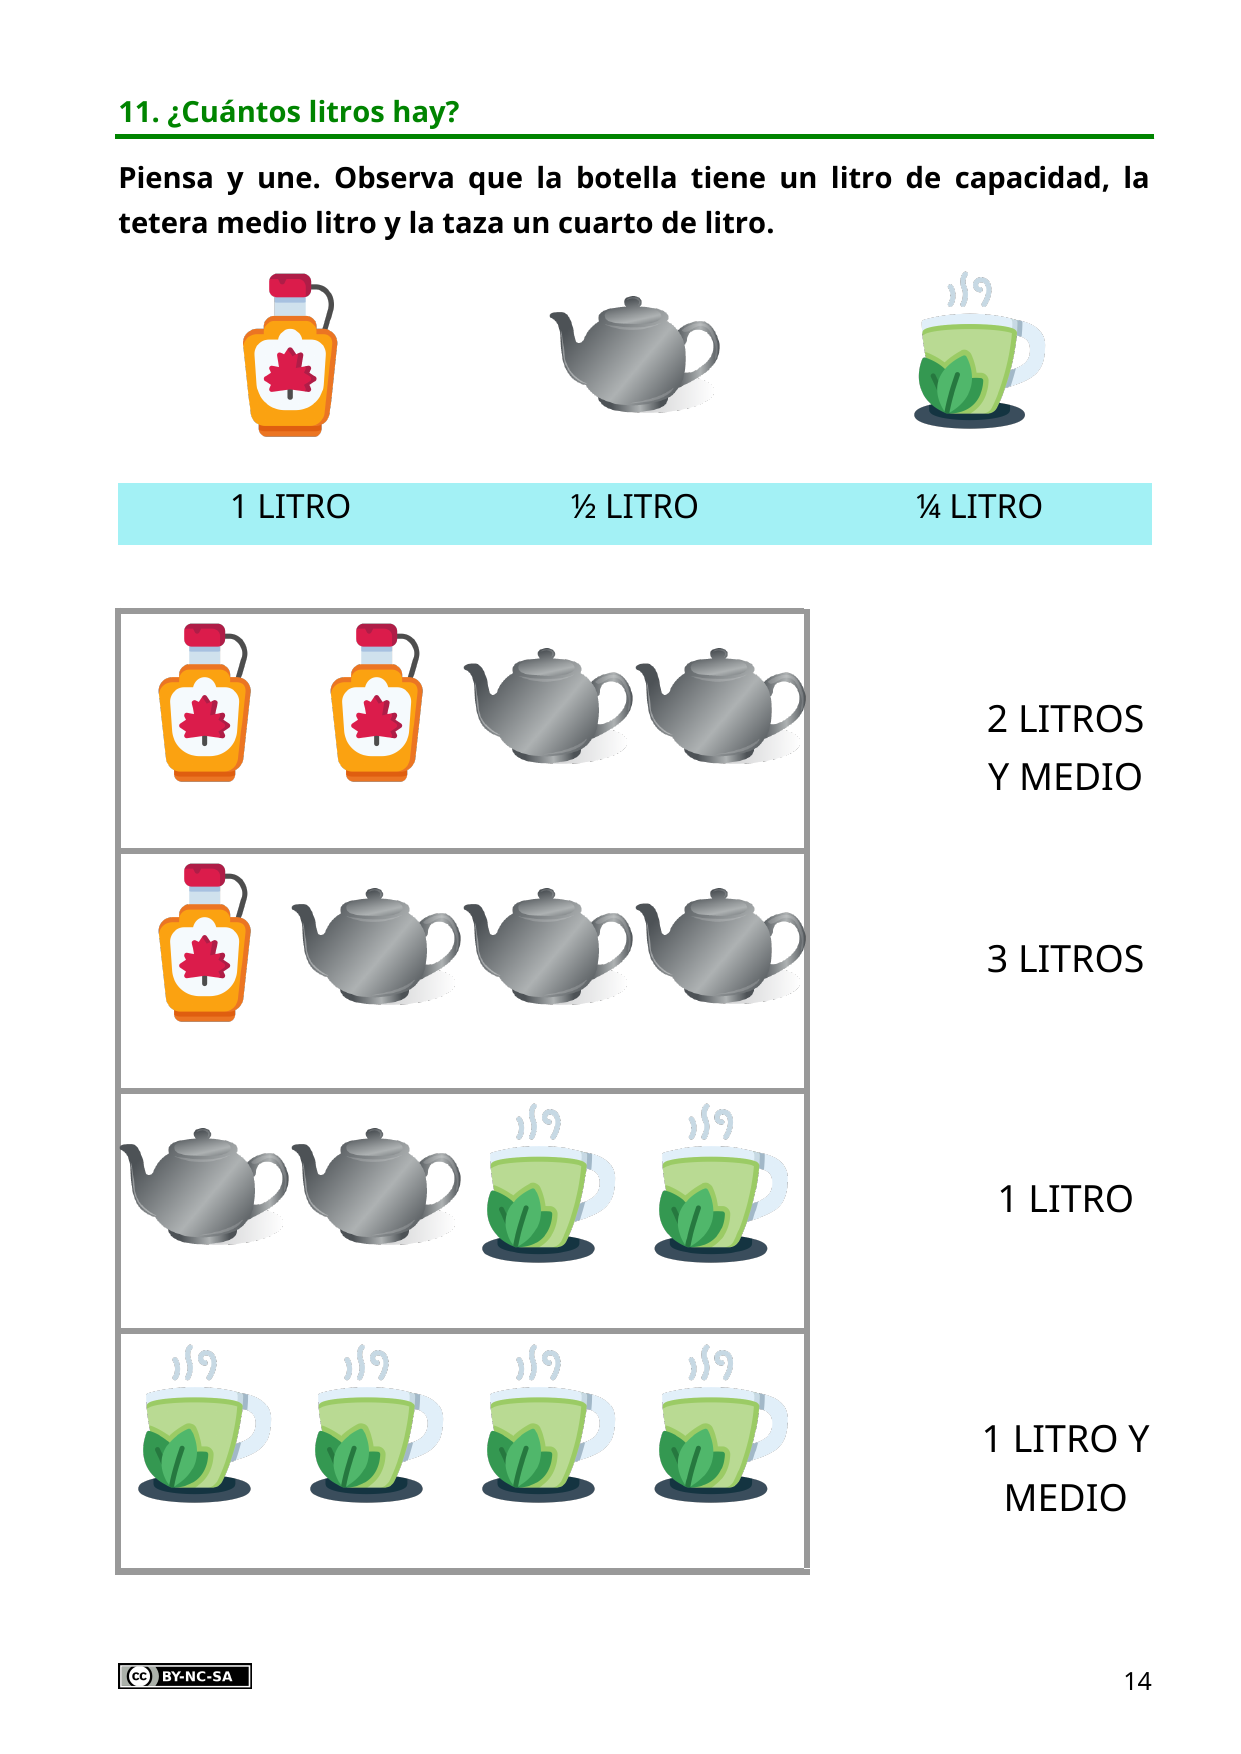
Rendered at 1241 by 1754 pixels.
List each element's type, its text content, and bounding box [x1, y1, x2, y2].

table_cell [121, 1029, 290, 1088]
table_cell [290, 1510, 463, 1568]
table_header [807, 265, 1152, 483]
table_header [810, 609, 979, 848]
table_cell [290, 1270, 463, 1328]
table_cell [810, 849, 979, 1088]
table_cell [121, 1270, 290, 1328]
table_cell 1 LITRO [979, 1088, 1152, 1328]
table_cell [635, 1270, 804, 1328]
table_cell [635, 1510, 804, 1568]
table_cell [810, 1089, 979, 1328]
table_header [463, 265, 807, 483]
picture [202, 266, 379, 444]
subtitle 11. ¿Cuántos litros hay? [115, 88, 1154, 134]
table_cell 1 LITRO [118, 483, 463, 545]
table_header [118, 265, 463, 483]
picture [118, 1663, 536, 1698]
table_header [121, 789, 290, 848]
picture [894, 265, 1065, 436]
picture [118, 1097, 808, 1270]
table_cell 3 LITROS [979, 848, 1152, 1088]
table_cell [463, 1030, 635, 1088]
table_header [635, 789, 804, 848]
picture [118, 616, 808, 789]
table_header 2 LITROS Y MEDIO [979, 608, 1152, 848]
table_cell [121, 1510, 290, 1568]
text Piensa y une. Observa que la botella tiene un litro de capacidad, la tetera medio litro y la taza un cuarto de litro. [118, 157, 1152, 242]
table_cell [810, 1329, 979, 1568]
table_cell [463, 1270, 635, 1328]
picture [118, 856, 808, 1030]
table_cell [463, 1510, 635, 1568]
table_header [290, 789, 463, 848]
picture [118, 1337, 808, 1510]
table_header [463, 789, 635, 848]
table_cell ½ LITRO [463, 483, 807, 545]
table_cell [635, 1029, 804, 1088]
table_cell ¼ LITRO [807, 483, 1152, 545]
table_cell [290, 1030, 463, 1088]
table_cell 1 LITRO Y MEDIO [979, 1328, 1152, 1568]
picture [548, 265, 722, 438]
